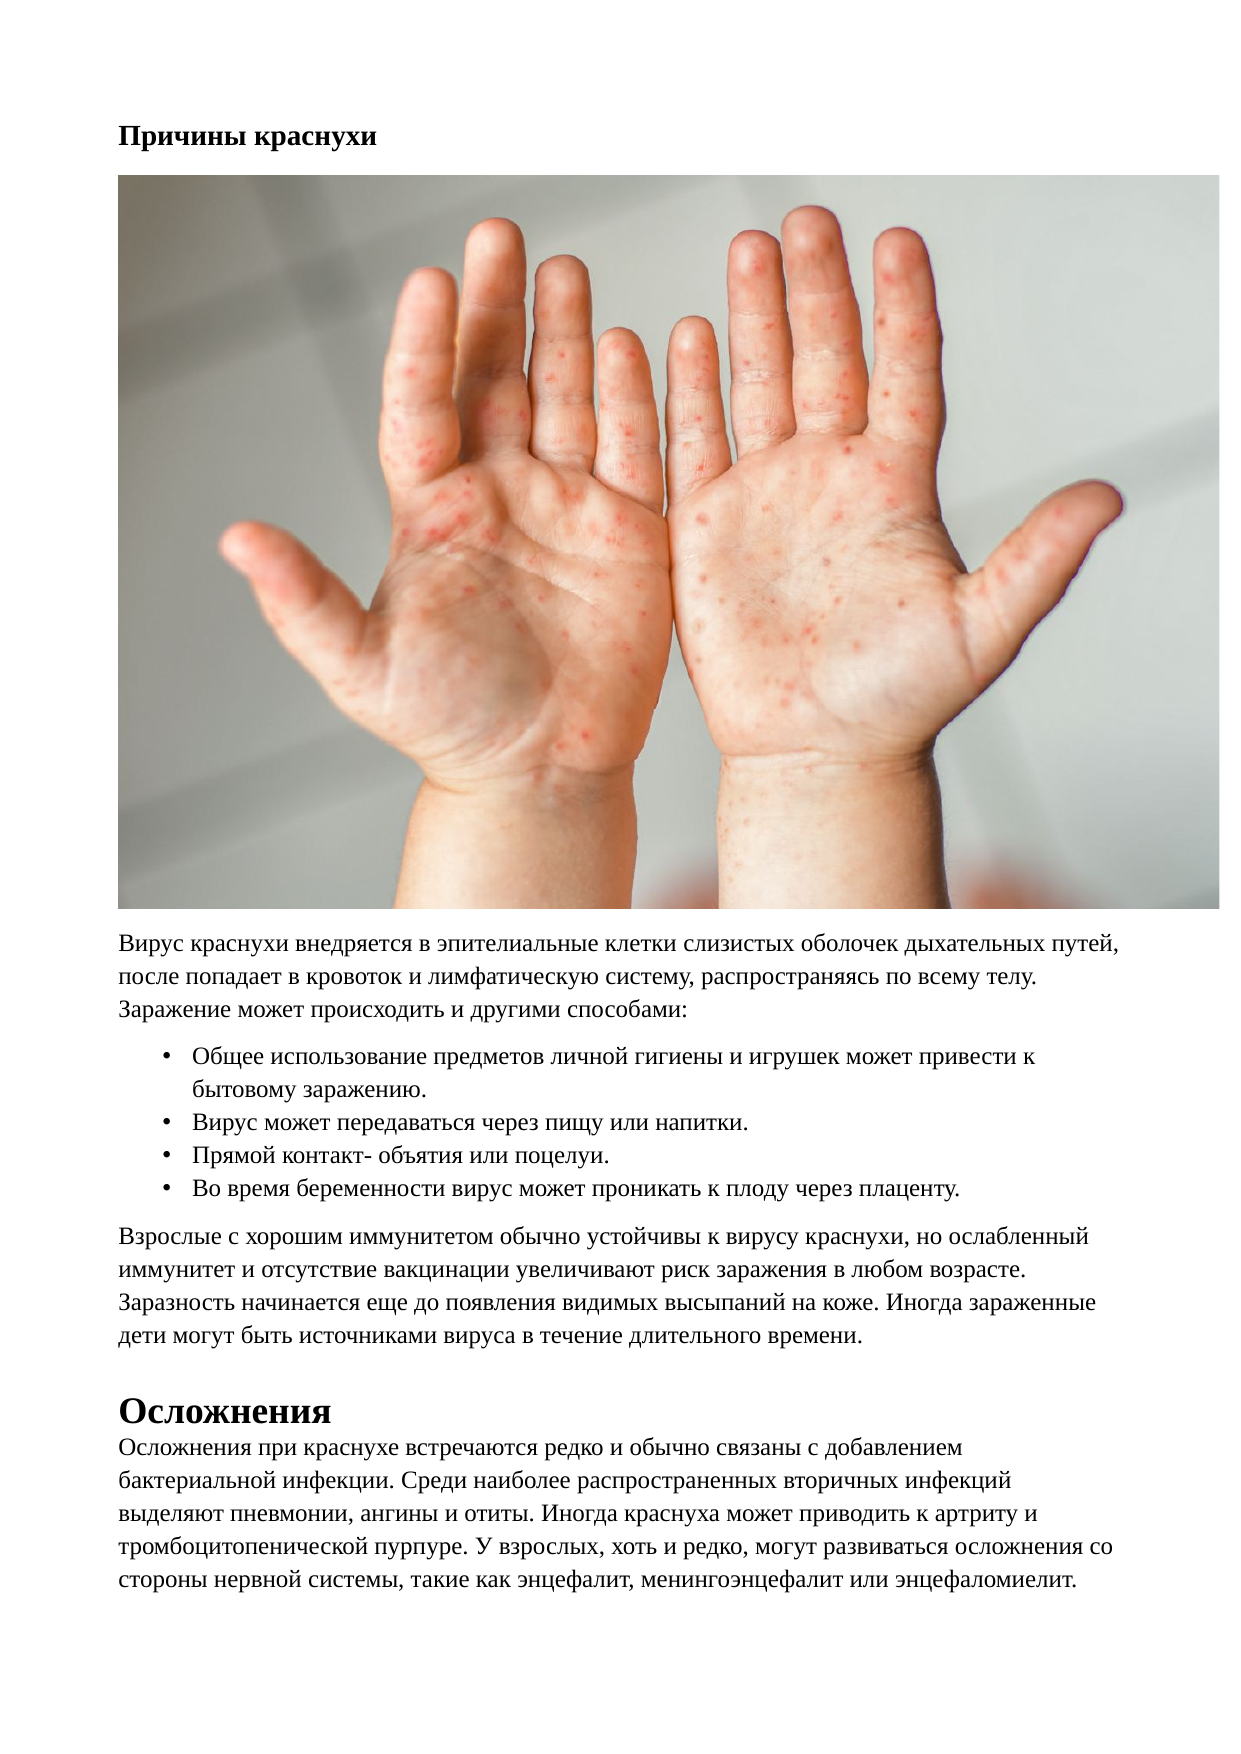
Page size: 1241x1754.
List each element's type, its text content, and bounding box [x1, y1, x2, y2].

text Вирус краснухи внедряется в эпителиальные клетки слизистых оболочек дыхательных путей, после попадает в кровоток и лимфатическую систему, распространяясь по всему телу. Заражение может происходить и другими способами: [118, 928, 1122, 1023]
list Во время беременности вирус может проникать к плоду через плаценту. [162, 1173, 1122, 1202]
list Прямой контакт- объятия или поцелуи. [162, 1141, 1122, 1169]
subtitle Причины краснухи [118, 118, 1122, 152]
text Осложнения при краснухе встречаются редко и обычно связаны с добавлением бактериальной инфекции. Среди наиболее распространенных вторичных инфекций выделяют пневмонии, ангины и отиты. Иногда краснуха может приводить к артриту и тромбоцитопенической пурпуре. У взрослых, хоть и редко, могут развиваться осложнения со стороны нервной системы, такие как энцефалит, менингоэнцефалит или энцефаломиелит. [118, 1432, 1122, 1593]
subtitle Осложнения [118, 1389, 1122, 1432]
list Общее использование предметов личной гигиены и игрушек может привести к бытовому заражению. [162, 1041, 1122, 1103]
text Взрослые с хорошим иммунитетом обычно устойчивы к вирусу краснухи, но ослабленный иммунитет и отсутствие вакцинации увеличивают риск заражения в любом возрасте. Заразность начинается еще до появления видимых высыпаний на коже. Иногда зараженные дети могут быть источниками вируса в течение длительного времени. [118, 1221, 1122, 1349]
list Вирус может передаваться через пищу или напитки. [162, 1107, 1122, 1136]
